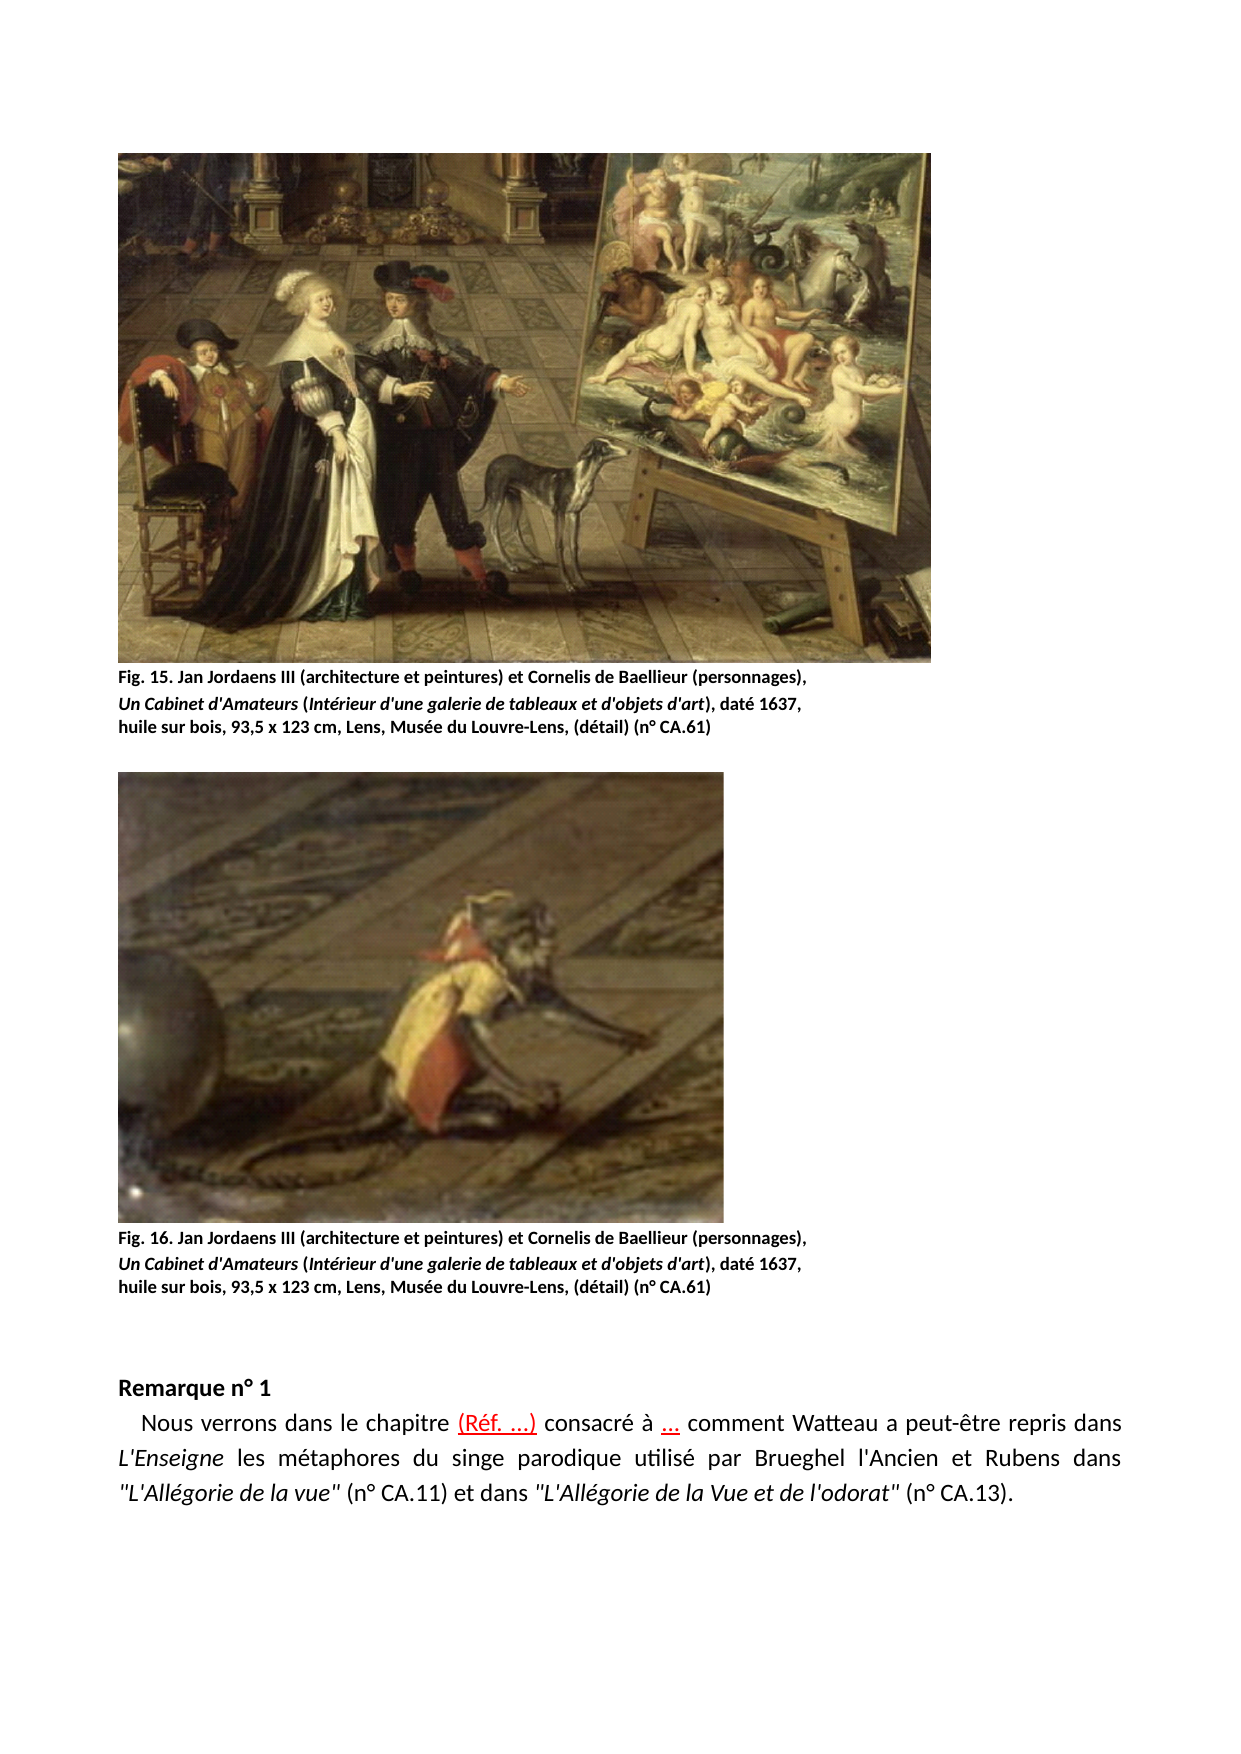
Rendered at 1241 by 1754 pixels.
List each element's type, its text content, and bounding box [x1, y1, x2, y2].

text huile sur bois, 93,5 x 123 cm, Lens, Musée du Louvre-Lens, (détail) (n° CA.61) [118, 1276, 1122, 1298]
text Un Cabinet d'Amateurs (Intérieur d'une galerie de tableaux et d'objets d'art), daté 1637, [118, 1253, 1122, 1276]
text Fig. 16. Jan Jordaens III (architecture et peintures) et Cornelis de Baellieur (personnages), [118, 1226, 1122, 1249]
text Fig. 15. Jan Jordaens III (architecture et peintures) et Cornelis de Baellieur (personnages), [118, 666, 1122, 688]
text Remarque n° 1 [118, 1372, 1122, 1402]
text Nous verrons dans le chapitre (Réf. ...) consacré à ... comment Watteau a peut-être repris dans L'Enseigne les métaphores du singe parodique utilisé par Brueghel l'Ancien et Rubens dans "L'Allégorie de la vue" (n° CA.11) et dans "L'Allégorie de la Vue et de l'odorat" (n° CA.13). [118, 1407, 1122, 1507]
text huile sur bois, 93,5 x 123 cm, Lens, Musée du Louvre-Lens, (détail) (n° CA.61) [118, 715, 1122, 738]
text Un Cabinet d'Amateurs (Intérieur d'une galerie de tableaux et d'objets d'art), daté 1637, [118, 692, 1122, 715]
